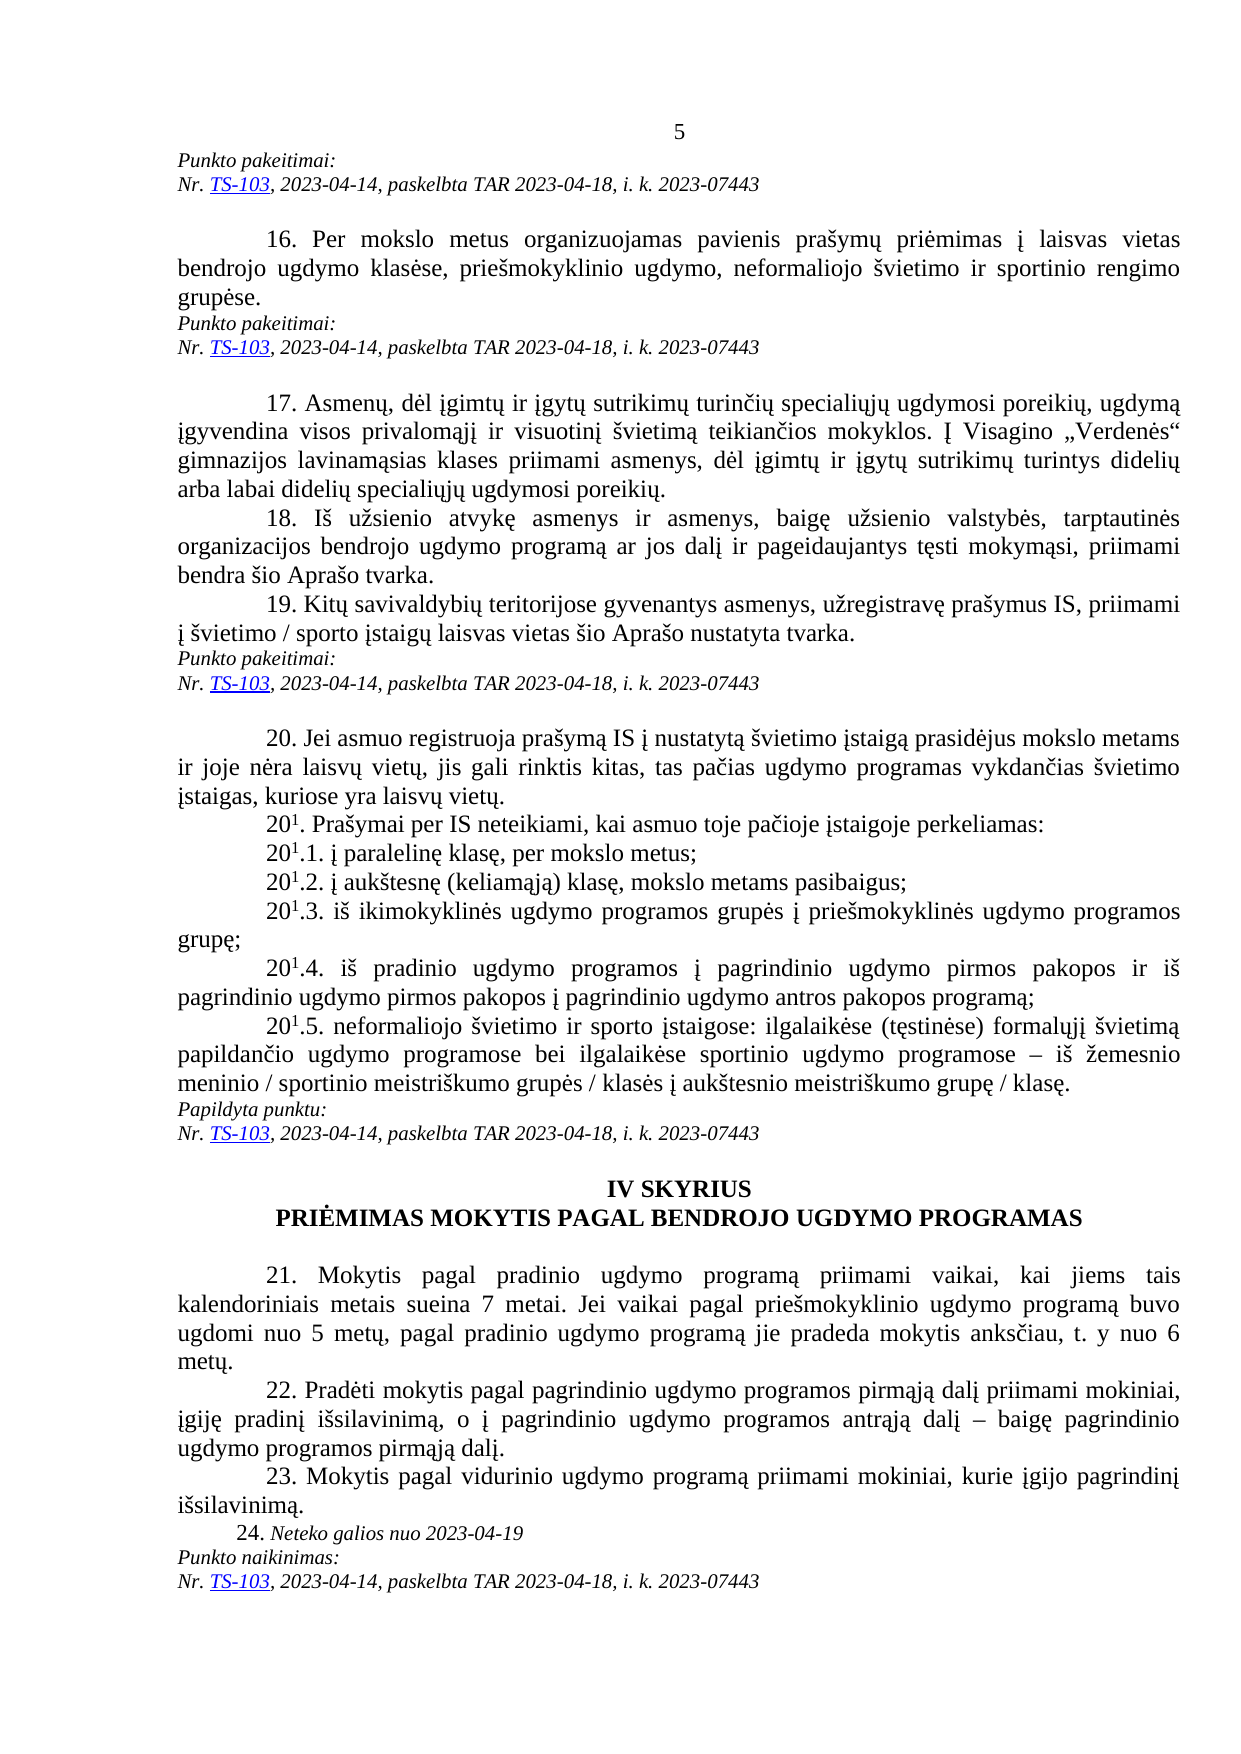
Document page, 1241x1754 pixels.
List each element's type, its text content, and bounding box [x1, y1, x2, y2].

text 23. Mokytis pagal vidurinio ugdymo programą priimami mokiniai, kurie įgijo pagrindinį išsilavinimą. [177, 1461, 1181, 1519]
text 16. Per mokslo metus organizuojamas pavienis prašymų priėmimas į laisvas vietas bendrojo ugdymo klasėse, priešmokyklinio ugdymo, neformaliojo švietimo ir sportinio rengimo grupėse. [177, 224, 1181, 311]
text 18. Iš užsienio atvykę asmenys ir asmenys, baigę užsienio valstybės, tarptautinės organizacijos bendrojo ugdymo programą ar jos dalį ir pageidaujantys tęsti mokymąsi, priimami bendra šio Aprašo tvarka. [177, 503, 1181, 589]
text IV SKYRIUS [177, 1174, 1181, 1203]
text Punkto naikinimas: [177, 1545, 1181, 1569]
text 201.2. į aukštesnę (keliamąją) klasę, mokslo metams pasibaigus; [177, 867, 1181, 896]
text 22. Pradėti mokytis pagal pagrindinio ugdymo programos pirmąją dalį priimami mokiniai, įgiję pradinį išsilavinimą, o į pagrindinio ugdymo programos antrąją dalį – baigę pagrindinio ugdymo programos pirmąją dalį. [177, 1375, 1181, 1461]
text 19. Kitų savivaldybių teritorijose gyvenantys asmenys, užregistravę prašymus IS, priimami į švietimo / sporto įstaigų laisvas vietas šio Aprašo nustatyta tvarka. [177, 589, 1181, 646]
text 21. Mokytis pagal pradinio ugdymo programą priimami vaikai, kai jiems tais kalendoriniais metais sueina 7 metai. Jei vaikai pagal priešmokyklinio ugdymo programą buvo ugdomi nuo 5 metų, pagal pradinio ugdymo programą jie pradeda mokytis anksčiau, t. y nuo 6 metų. [177, 1260, 1181, 1375]
text 201. Prašymai per IS neteikiami, kai asmuo toje pačioje įstaigoje perkeliamas: [177, 809, 1181, 838]
text 201.5. neformaliojo švietimo ir sporto įstaigose: ilgalaikėse (tęstinėse) formalųjį švietimą papildančio ugdymo programose bei ilgalaikėse sportinio ugdymo programose – iš žemesnio meninio / sportinio meistriškumo grupės / klasės į aukštesnio meistriškumo grupę / klasę. [177, 1011, 1181, 1097]
text Punkto pakeitimai: [177, 148, 1181, 172]
text Punkto pakeitimai: [177, 311, 1181, 335]
text Punkto pakeitimai: [177, 646, 1181, 670]
text Nr. TS-103, 2023-04-14, paskelbta TAR 2023-04-18, i. k. 2023-07443 [177, 335, 1181, 359]
text 17. Asmenų, dėl įgimtų ir įgytų sutrikimų turinčių specialiųjų ugdymosi poreikių, ugdymą įgyvendina visos privalomąjį ir visuotinį švietimą teikiančios mokyklos. Į Visagino „Verdenės“ gimnazijos lavinamąsias klases priimami asmenys, dėl įgimtų ir įgytų sutrikimų turintys didelių arba labai didelių specialiųjų ugdymosi poreikių. [177, 388, 1181, 503]
text 201.4. iš pradinio ugdymo programos į pagrindinio ugdymo pirmos pakopos ir iš pagrindinio ugdymo pirmos pakopos į pagrindinio ugdymo antros pakopos programą; [177, 953, 1181, 1011]
text PRIĖMIMAS MOKYTIS PAGAL BENDROJO UGDYMO PROGRAMAS [177, 1203, 1181, 1231]
text 201.3. iš ikimokyklinės ugdymo programos grupės į priešmokyklinės ugdymo programos grupę; [177, 896, 1181, 953]
text Nr. TS-103, 2023-04-14, paskelbta TAR 2023-04-18, i. k. 2023-07443 [177, 1121, 1181, 1145]
text Nr. TS-103, 2023-04-14, paskelbta TAR 2023-04-18, i. k. 2023-07443 [177, 670, 1181, 694]
text Papildyta punktu: [177, 1097, 1181, 1121]
text 20. Jei asmuo registruoja prašymą IS į nustatytą švietimo įstaigą prasidėjus mokslo metams ir joje nėra laisvų vietų, jis gali rinktis kitas, tas pačias ugdymo programas vykdančias švietimo įstaigas, kuriose yra laisvų vietų. [177, 723, 1181, 809]
text 24. Neteko galios nuo 2023-04-19 [177, 1519, 1181, 1545]
text Nr. TS-103, 2023-04-14, paskelbta TAR 2023-04-18, i. k. 2023-07443 [177, 1569, 1181, 1593]
text 201.1. į paralelinę klasę, per mokslo metus; [177, 838, 1181, 867]
text Nr. TS-103, 2023-04-14, paskelbta TAR 2023-04-18, i. k. 2023-07443 [177, 172, 1181, 196]
